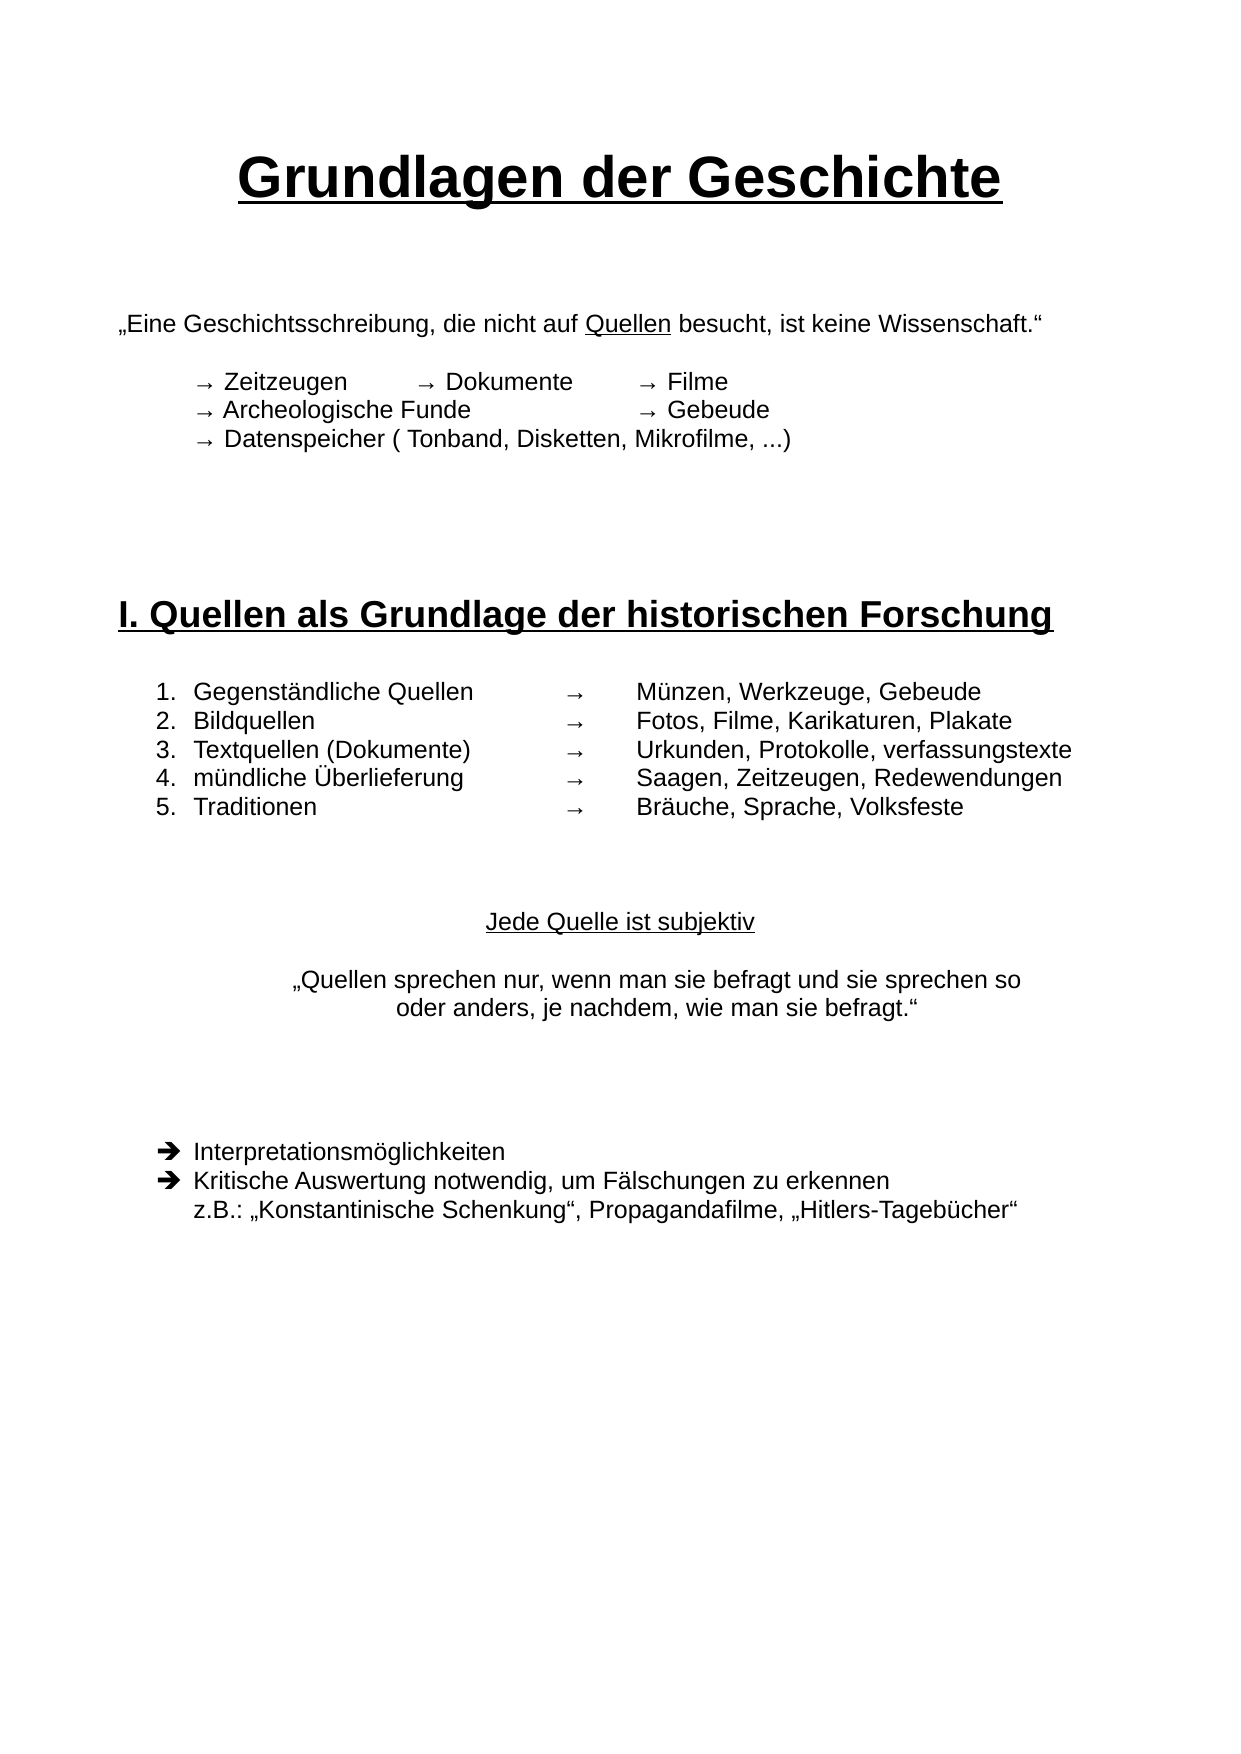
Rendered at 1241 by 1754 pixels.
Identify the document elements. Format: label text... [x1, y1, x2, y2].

text → Archeologische Funde → Gebeude [118, 395, 1122, 424]
list z.B.: „Konstantinische Schenkung“, Propagandafilme, „Hitlers-Tagebücher“ [156, 1195, 1122, 1223]
list Interpretationsmöglichkeiten [156, 1137, 1122, 1166]
text → Datenspeicher ( Tonband, Disketten, Mikrofilme, ...) [118, 424, 1122, 453]
text oder anders, je nachdem, wie man sie befragt.“ [118, 993, 1122, 1022]
list Textquellen (Dokumente) → Urkunden, Protokolle, verfassungstexte [156, 734, 1122, 763]
text → Zeitzeugen → Dokumente → Filme [118, 366, 1122, 395]
list mündliche Überlieferung → Saagen, Zeitzeugen, Redewendungen [156, 763, 1122, 792]
subtitle I. Quellen als Grundlage der historischen Forschung [118, 593, 1122, 636]
text „Eine Geschichtsschreibung, die nicht auf Quellen besucht, ist keine Wissenschaft.“ [118, 309, 1122, 338]
list Traditionen → Bräuche, Sprache, Volksfeste [156, 792, 1122, 821]
list Bildquellen → Fotos, Filme, Karikaturen, Plakate [156, 706, 1122, 734]
list Kritische Auswertung notwendig, um Fälschungen zu erkennen [156, 1166, 1122, 1195]
title Grundlagen der Geschichte [118, 143, 1122, 210]
text Jede Quelle ist subjektiv [118, 907, 1122, 936]
text „Quellen sprechen nur, wenn man sie befragt und sie sprechen so [118, 964, 1122, 993]
list Gegenständliche Quellen → Münzen, Werkzeuge, Gebeude [156, 677, 1122, 706]
